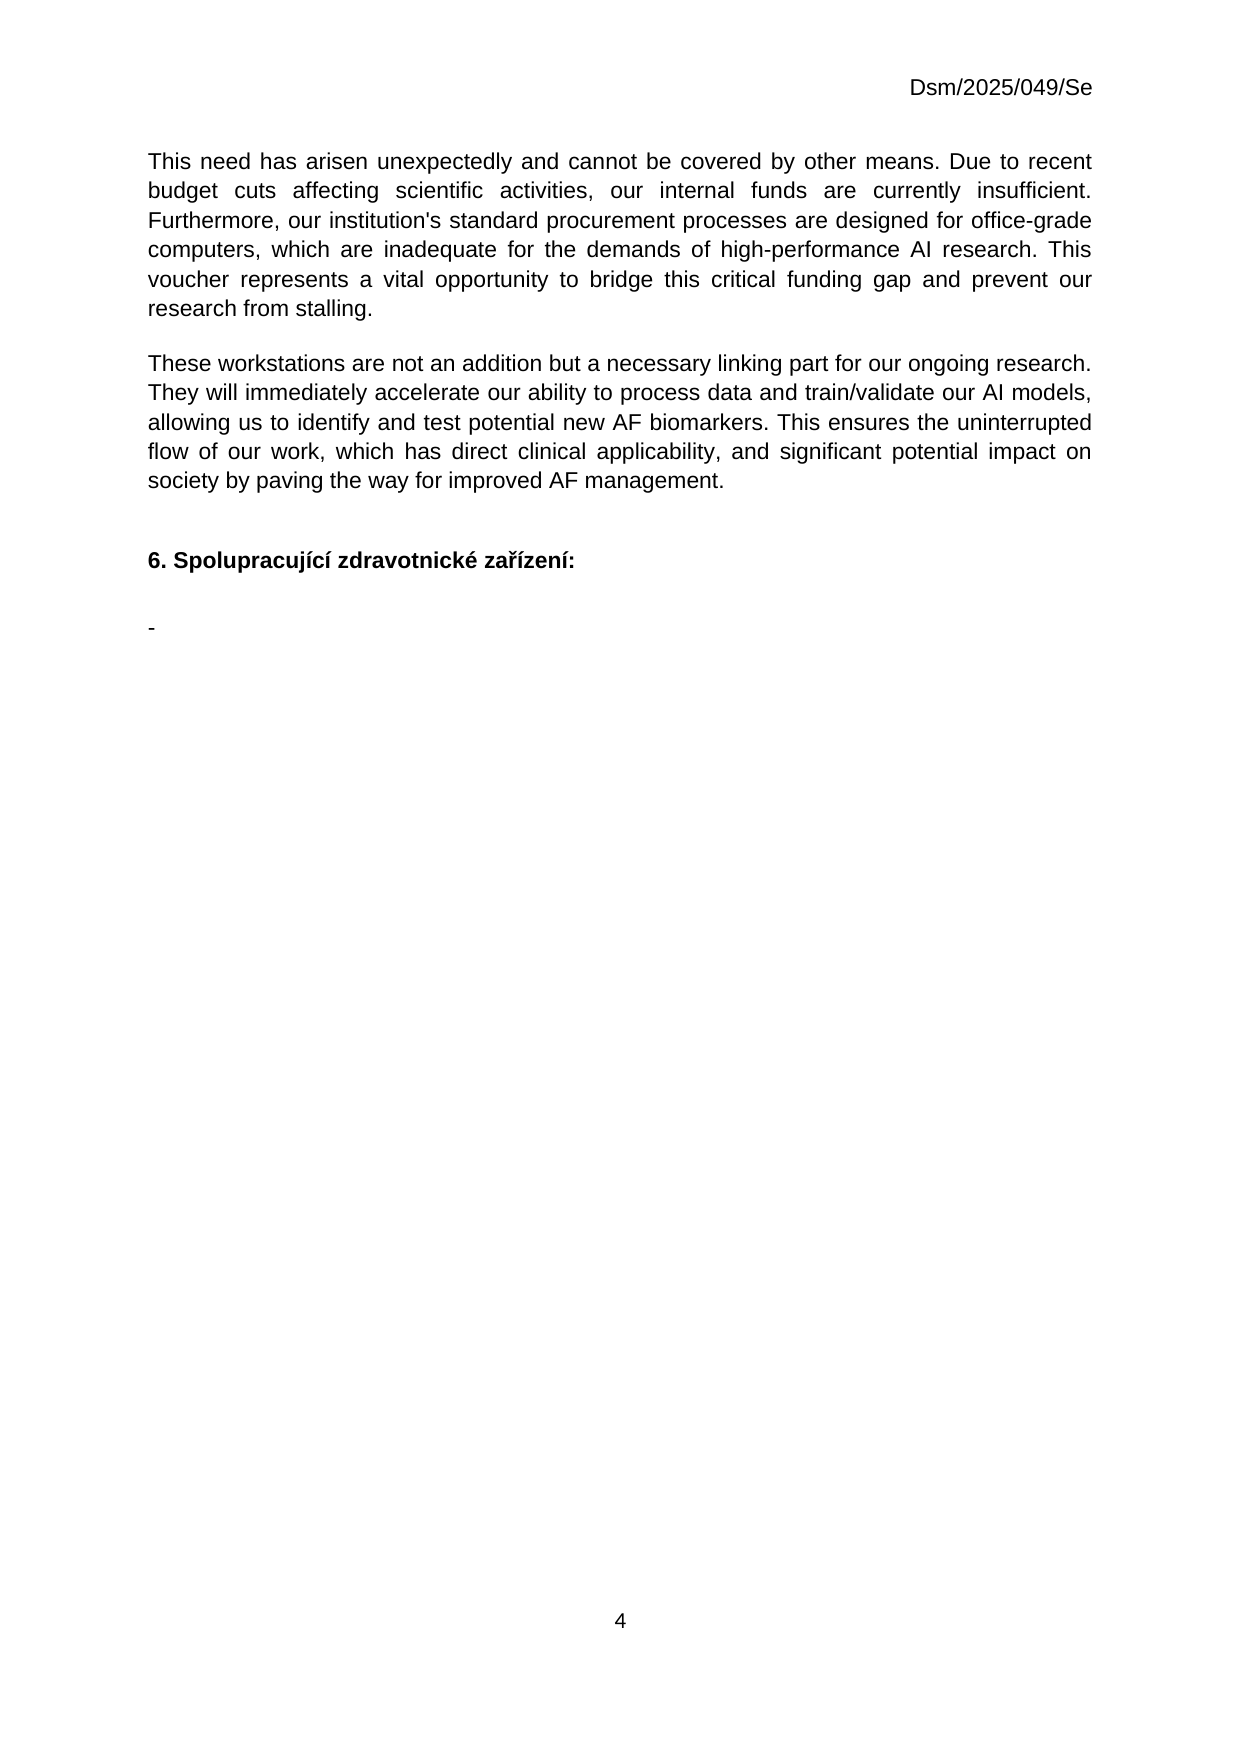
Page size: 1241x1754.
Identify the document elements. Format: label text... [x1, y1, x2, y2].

text These workstations are not an addition but a necessary linking part for our ongoing research. They will immediately accelerate our ability to process data and train/validate our AI models, allowing us to identify and test potential new AF biomarkers. This ensures the uninterrupted flow of our work, which has direct clinical applicability, and significant potential impact on society by paving the way for improved AF management. [148, 349, 1093, 494]
subtitle 6. Spolupracující zdravotnické zařízení: [148, 547, 1093, 573]
text This need has arisen unexpectedly and cannot be covered by other means. Due to recent budget cuts affecting scientific activities, our internal funds are currently insufficient. Furthermore, our institution's standard procurement processes are designed for office-grade computers, which are inadequate for the demands of high-performance AI research. This voucher represents a vital opportunity to bridge this critical funding gap and prevent our research from stalling. [148, 148, 1093, 321]
text - [148, 614, 1093, 640]
